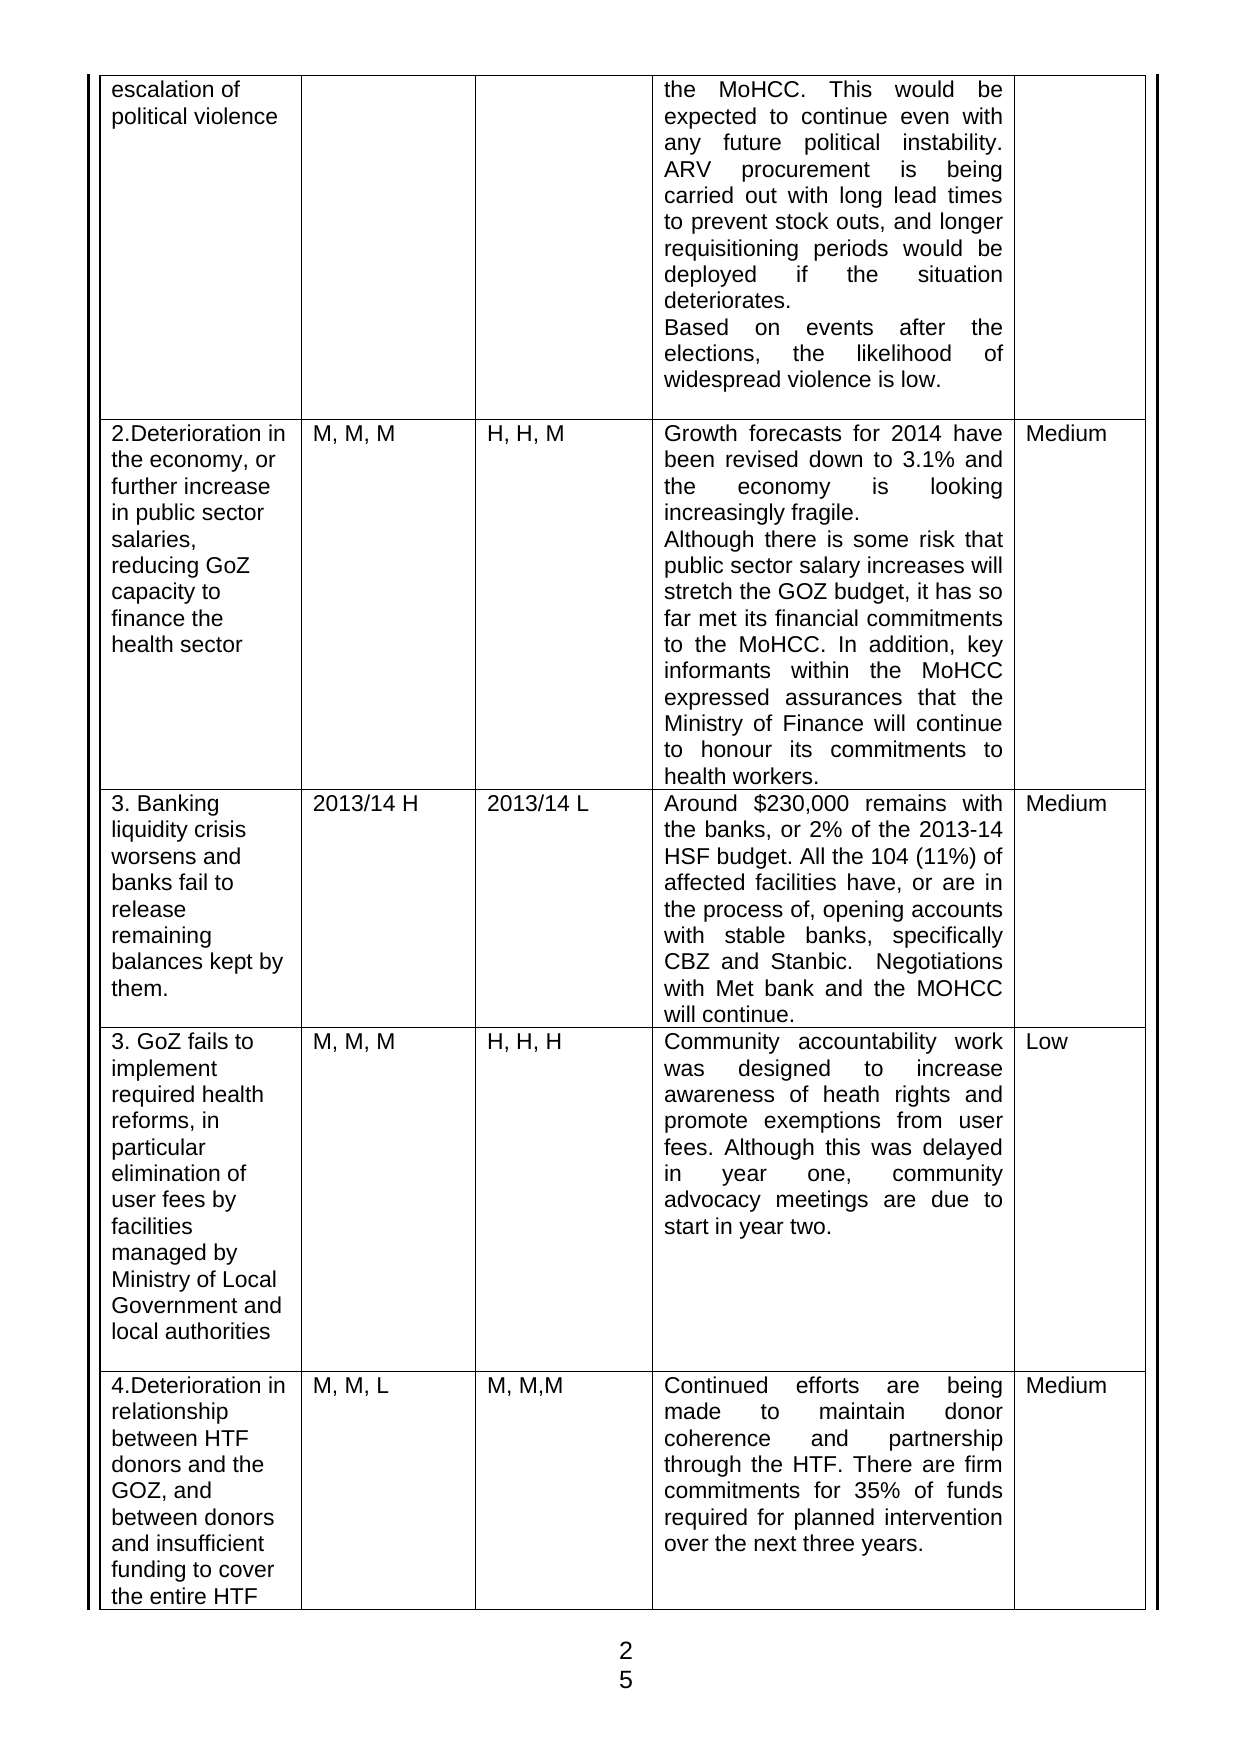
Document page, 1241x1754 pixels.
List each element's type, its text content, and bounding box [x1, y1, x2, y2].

table_cell 4.Deterioration in relationship between HTF donors and the GOZ, and between donors and insufficient funding to cover the entire HTF [101, 1372, 301, 1609]
table_cell Community accountability work was designed to increase awareness of heath rights and promote exemptions from user fees. Although this was delayed in year one, community advocacy meetings are due to start in year two. [653, 1028, 1014, 1371]
table_cell M, M,M [476, 1372, 652, 1609]
table_cell Continued efforts are being made to maintain donor coherence and partnership through the HTF. There are firm commitments for 35% of funds required for planned intervention over the next three years. [653, 1372, 1014, 1609]
table_cell Around $230,000 remains with the banks, or 2% of the 2013-14 HSF budget. All the 104 (11%) of affected facilities have, or are in the process of, opening accounts with stable banks, specifically CBZ and Stanbic. Negotiations with Met bank and the MOHCC will continue. [653, 790, 1014, 1027]
table_cell Medium [1015, 790, 1145, 1027]
table_cell [90, 74, 1156, 1610]
table_cell 3. GoZ fails to implement required health reforms, in particular elimination of user fees by facilities managed by Ministry of Local Government and local authorities [101, 1028, 301, 1371]
table_cell [302, 76, 475, 419]
table_cell [1015, 76, 1145, 419]
table_cell 2.Deterioration in the economy, or further increase in public sector salaries, reducing GoZ capacity to finance the health sector [101, 420, 301, 789]
table_cell M, M, M [302, 1028, 475, 1371]
table_cell escalation of political violence [101, 76, 301, 419]
table_cell M, M, M [302, 420, 475, 789]
table_cell M, M, L [302, 1372, 475, 1609]
table_cell 2013/14 L [476, 790, 652, 1027]
table_cell 2013/14 H [302, 790, 475, 1027]
table_cell Medium [1015, 1372, 1145, 1609]
table_cell 3. Banking liquidity crisis worsens and banks fail to release remaining balances kept by them. [101, 790, 301, 1027]
table_cell Low [1015, 1028, 1145, 1371]
table_cell the MoHCC. This would be expected to continue even with any future political instability. ARV procurement is being carried out with long lead times to prevent stock outs, and longer requisitioning periods would be deployed if the situation deteriorates. Based on events after the elections, the likelihood of widespread violence is low. [653, 76, 1014, 419]
table_cell H, H, M [476, 420, 652, 789]
table_cell Medium [1015, 420, 1145, 789]
table_cell [476, 76, 652, 419]
table_cell Growth forecasts for 2014 have been revised down to 3.1% and the economy is looking increasingly fragile. Although there is some risk that public sector salary increases will stretch the GOZ budget, it has so far met its financial commitments to the MoHCC. In addition, key informants within the MoHCC expressed assurances that the Ministry of Finance will continue to honour its commitments to health workers. [653, 420, 1014, 789]
table_cell H, H, H [476, 1028, 652, 1371]
